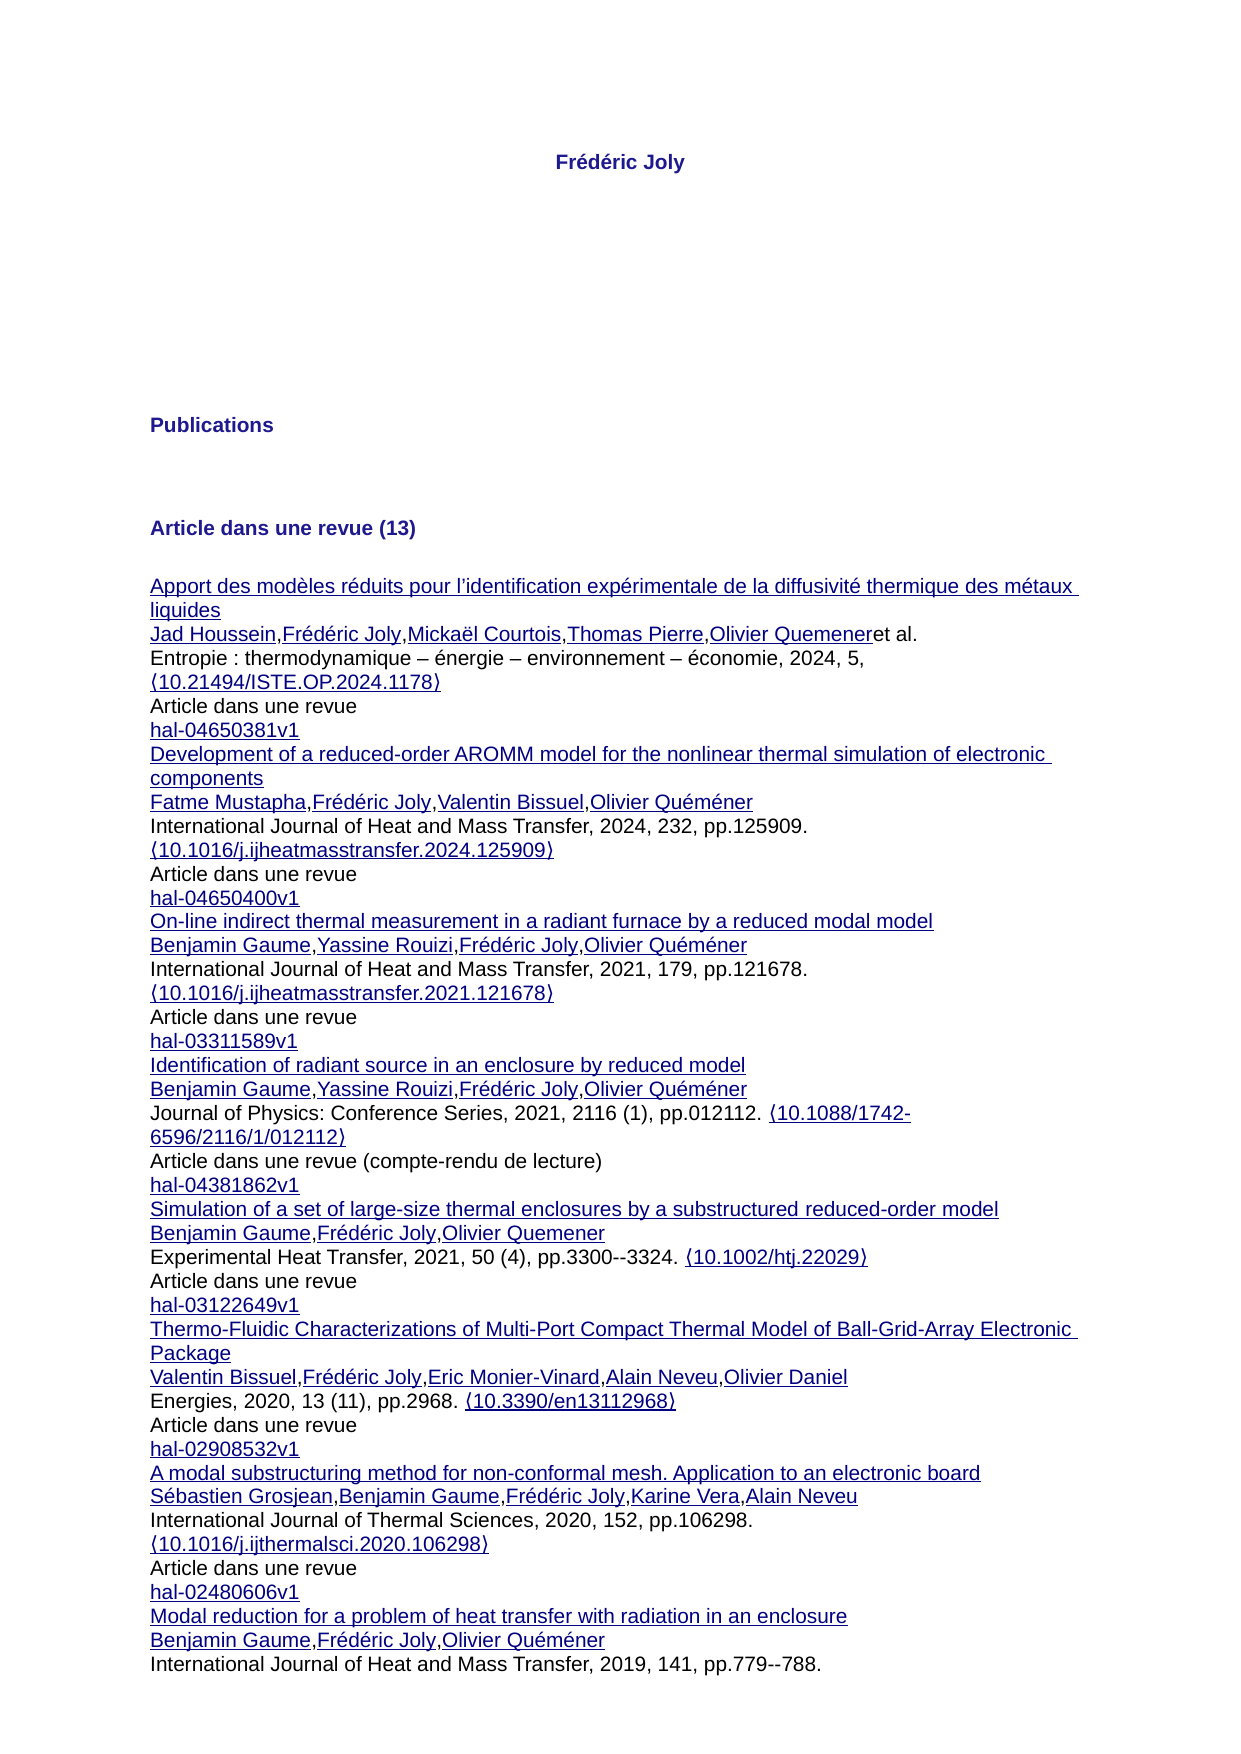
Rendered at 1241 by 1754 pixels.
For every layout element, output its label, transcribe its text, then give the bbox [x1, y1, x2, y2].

table_cell Simulation of a set of large‐size thermal enclosures by a substructured reduced‐order model Benjamin Gaume,Frédéric Joly,Olivier Quemener Experimental Heat Transfer, 2021, 50 (4), pp.3300--3324. ⟨10.1002/htj.22029⟩ Article dans une revue hal-03122649v1 [150, 1197, 1090, 1317]
subtitle Article dans une revue (13) [150, 516, 1090, 539]
table_cell Modal reduction for a problem of heat transfer with radiation in an enclosure Benjamin Gaume,Frédéric Joly,Olivier Quéméner International Journal of Heat and Mass Transfer, 2019, 141, pp.779--788. [150, 1604, 1090, 1676]
subtitle Publications [150, 412, 1090, 436]
subtitle Frédéric Joly [150, 150, 1090, 174]
table_cell On-line indirect thermal measurement in a radiant furnace by a reduced modal model Benjamin Gaume,Yassine Rouizi,Frédéric Joly,Olivier Quéméner International Journal of Heat and Mass Transfer, 2021, 179, pp.121678. ⟨10.1016/j.ijheatmasstransfer.2021.121678⟩ Article dans une revue hal-03311589v1 [150, 909, 1090, 1053]
table_cell Identification of radiant source in an enclosure by reduced model Benjamin Gaume,Yassine Rouizi,Frédéric Joly,Olivier Quéméner Journal of Physics: Conference Series, 2021, 2116 (1), pp.012112. ⟨10.1088/1742-6596/2116/1/012112⟩ Article dans une revue (compte-rendu de lecture) hal-04381862v1 [150, 1053, 1090, 1197]
table_header Apport des modèles réduits pour l’identification expérimentale de la diffusivité thermique des métaux liquides Jad Houssein,Frédéric Joly,Mickaël Courtois,Thomas Pierre,Olivier Quemeneret al. Entropie : thermodynamique – énergie – environnement – économie, 2024, 5, ⟨10.21494/ISTE.OP.2024.1178⟩ Article dans une revue hal-04650381v1 [150, 574, 1090, 742]
table_cell Development of a reduced-order AROMM model for the nonlinear thermal simulation of electronic components Fatme Mustapha,Frédéric Joly,Valentin Bissuel,Olivier Quéméner International Journal of Heat and Mass Transfer, 2024, 232, pp.125909. ⟨10.1016/j.ijheatmasstransfer.2024.125909⟩ Article dans une revue hal-04650400v1 [150, 742, 1090, 909]
table_cell A modal substructuring method for non-conformal mesh. Application to an electronic board Sébastien Grosjean,Benjamin Gaume,Frédéric Joly,Karine Vera,Alain Neveu International Journal of Thermal Sciences, 2020, 152, pp.106298. ⟨10.1016/j.ijthermalsci.2020.106298⟩ Article dans une revue hal-02480606v1 [150, 1460, 1090, 1604]
table_cell Thermo-Fluidic Characterizations of Multi-Port Compact Thermal Model of Ball-Grid-Array Electronic Package Valentin Bissuel,Frédéric Joly,Eric Monier-Vinard,Alain Neveu,Olivier Daniel Energies, 2020, 13 (11), pp.2968. ⟨10.3390/en13112968⟩ Article dans une revue hal-02908532v1 [150, 1317, 1090, 1460]
